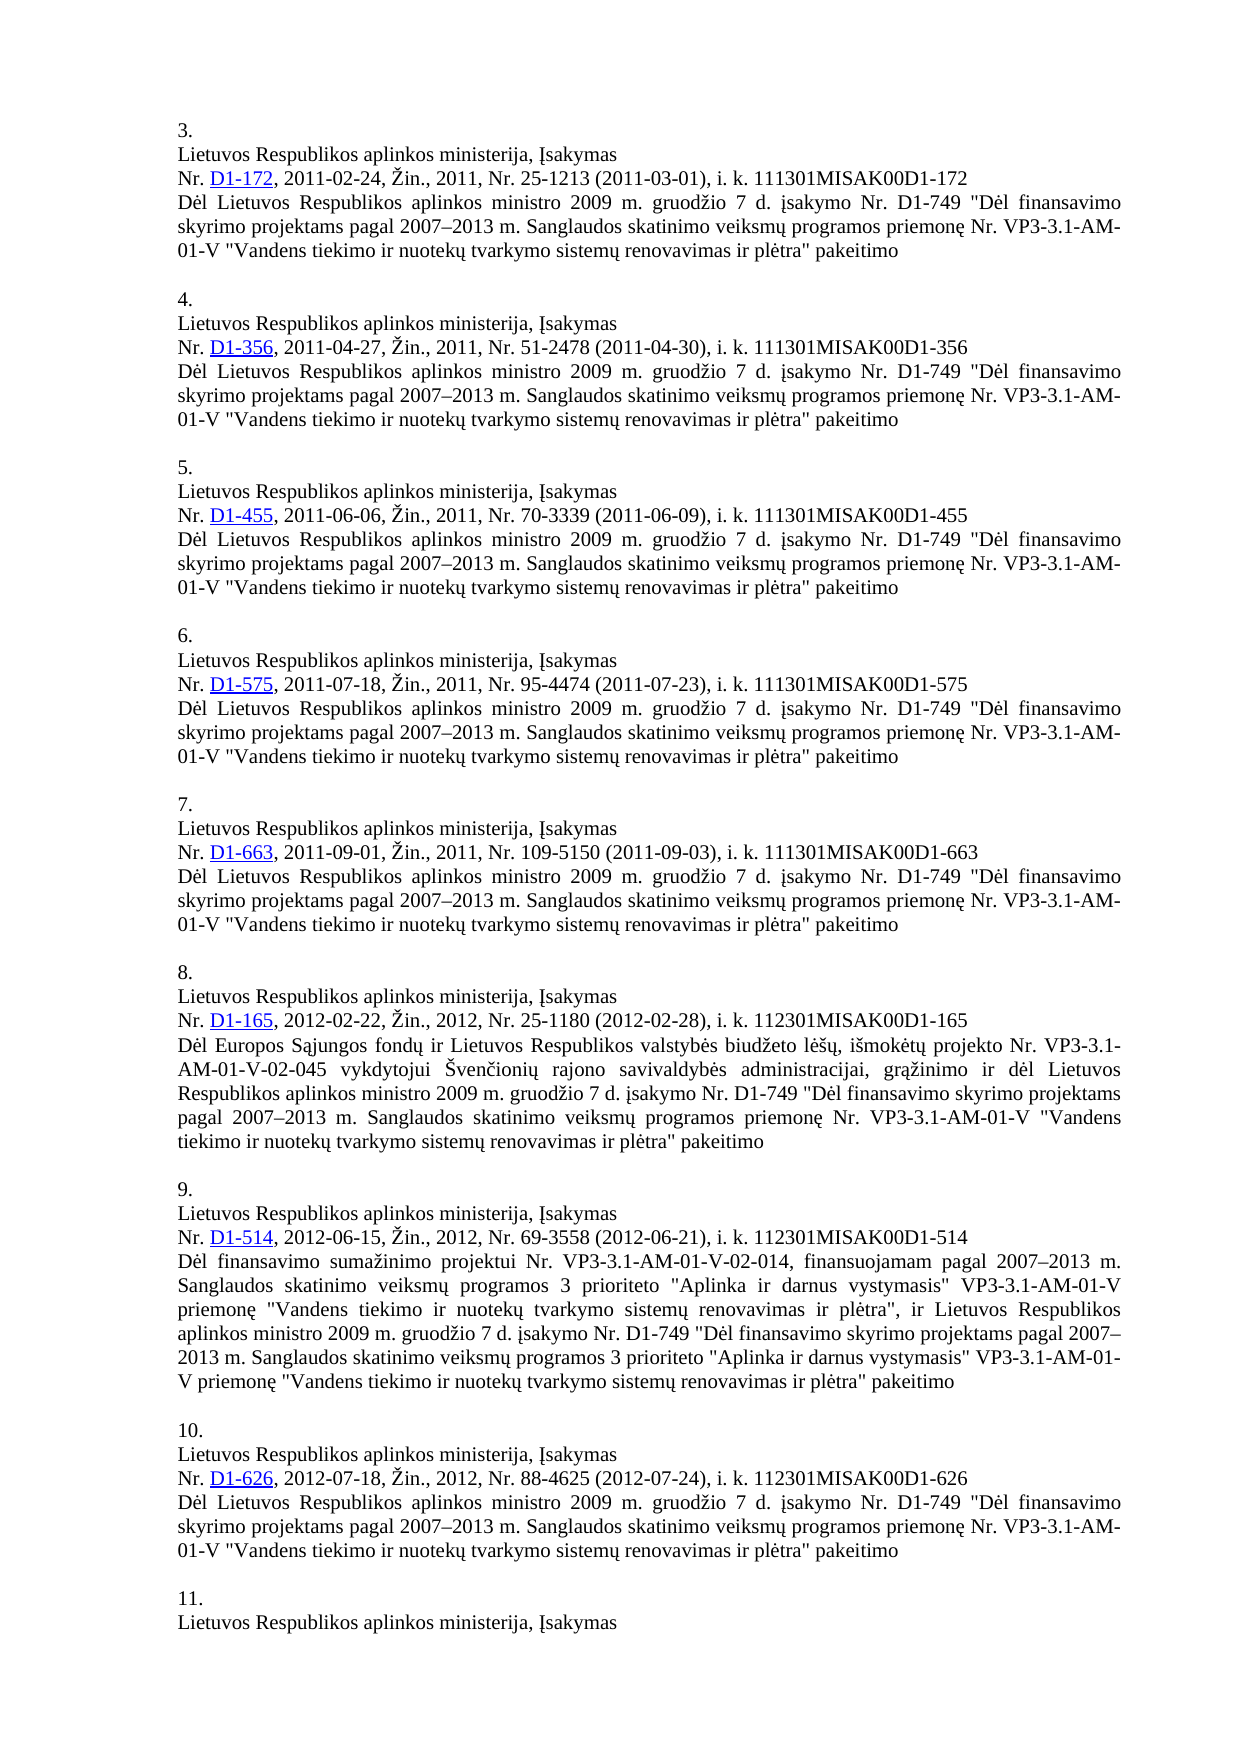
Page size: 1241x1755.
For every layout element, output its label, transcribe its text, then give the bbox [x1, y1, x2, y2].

text 7. [177, 792, 1122, 816]
text Nr. D1-172, 2011-02-24, Žin., 2011, Nr. 25-1213 (2011-03-01), i. k. 111301MISAK00D1-172 [177, 166, 1122, 190]
text 6. [177, 623, 1122, 647]
text Dėl Lietuvos Respublikos aplinkos ministro 2009 m. gruodžio 7 d. įsakymo Nr. D1-749 "Dėl finansavimo skyrimo projektams pagal 2007–2013 m. Sanglaudos skatinimo veiksmų programos priemonę Nr. VP3-3.1-AM-01-V "Vandens tiekimo ir nuotekų tvarkymo sistemų renovavimas ir plėtra" pakeitimo [177, 1490, 1122, 1562]
text Nr. D1-455, 2011-06-06, Žin., 2011, Nr. 70-3339 (2011-06-09), i. k. 111301MISAK00D1-455 [177, 503, 1122, 527]
text Dėl Lietuvos Respublikos aplinkos ministro 2009 m. gruodžio 7 d. įsakymo Nr. D1-749 "Dėl finansavimo skyrimo projektams pagal 2007–2013 m. Sanglaudos skatinimo veiksmų programos priemonę Nr. VP3-3.1-AM-01-V "Vandens tiekimo ir nuotekų tvarkymo sistemų renovavimas ir plėtra" pakeitimo [177, 696, 1122, 768]
text 8. [177, 960, 1122, 984]
text 11. [177, 1586, 1122, 1610]
text Lietuvos Respublikos aplinkos ministerija, Įsakymas [177, 142, 1122, 166]
text Nr. D1-356, 2011-04-27, Žin., 2011, Nr. 51-2478 (2011-04-30), i. k. 111301MISAK00D1-356 [177, 335, 1122, 359]
text Dėl Lietuvos Respublikos aplinkos ministro 2009 m. gruodžio 7 d. įsakymo Nr. D1-749 "Dėl finansavimo skyrimo projektams pagal 2007–2013 m. Sanglaudos skatinimo veiksmų programos priemonę Nr. VP3-3.1-AM-01-V "Vandens tiekimo ir nuotekų tvarkymo sistemų renovavimas ir plėtra" pakeitimo [177, 527, 1122, 599]
text Nr. D1-514, 2012-06-15, Žin., 2012, Nr. 69-3558 (2012-06-21), i. k. 112301MISAK00D1-514 [177, 1225, 1122, 1249]
text Lietuvos Respublikos aplinkos ministerija, Įsakymas [177, 984, 1122, 1008]
text 5. [177, 455, 1122, 479]
text Lietuvos Respublikos aplinkos ministerija, Įsakymas [177, 1201, 1122, 1225]
text Dėl Lietuvos Respublikos aplinkos ministro 2009 m. gruodžio 7 d. įsakymo Nr. D1-749 "Dėl finansavimo skyrimo projektams pagal 2007–2013 m. Sanglaudos skatinimo veiksmų programos priemonę Nr. VP3-3.1-AM-01-V "Vandens tiekimo ir nuotekų tvarkymo sistemų renovavimas ir plėtra" pakeitimo [177, 864, 1122, 936]
text Nr. D1-575, 2011-07-18, Žin., 2011, Nr. 95-4474 (2011-07-23), i. k. 111301MISAK00D1-575 [177, 672, 1122, 696]
text Lietuvos Respublikos aplinkos ministerija, Įsakymas [177, 479, 1122, 503]
text Dėl finansavimo sumažinimo projektui Nr. VP3-3.1-AM-01-V-02-014, finansuojamam pagal 2007–2013 m. Sanglaudos skatinimo veiksmų programos 3 prioriteto "Aplinka ir darnus vystymasis" VP3-3.1-AM-01-V priemonę "Vandens tiekimo ir nuotekų tvarkymo sistemų renovavimas ir plėtra", ir Lietuvos Respublikos aplinkos ministro 2009 m. gruodžio 7 d. įsakymo Nr. D1-749 "Dėl finansavimo skyrimo projektams pagal 2007–2013 m. Sanglaudos skatinimo veiksmų programos 3 prioriteto "Aplinka ir darnus vystymasis" VP3-3.1-AM-01-V priemonę "Vandens tiekimo ir nuotekų tvarkymo sistemų renovavimas ir plėtra" pakeitimo [177, 1249, 1122, 1393]
text Lietuvos Respublikos aplinkos ministerija, Įsakymas [177, 1610, 1122, 1634]
text 4. [177, 287, 1122, 311]
text Lietuvos Respublikos aplinkos ministerija, Įsakymas [177, 311, 1122, 335]
text 3. [177, 118, 1122, 142]
text Dėl Europos Sąjungos fondų ir Lietuvos Respublikos valstybės biudžeto lėšų, išmokėtų projekto Nr. VP3-3.1-AM-01-V-02-045 vykdytojui Švenčionių rajono savivaldybės administracijai, grąžinimo ir dėl Lietuvos Respublikos aplinkos ministro 2009 m. gruodžio 7 d. įsakymo Nr. D1-749 "Dėl finansavimo skyrimo projektams pagal 2007–2013 m. Sanglaudos skatinimo veiksmų programos priemonę Nr. VP3-3.1-AM-01-V "Vandens tiekimo ir nuotekų tvarkymo sistemų renovavimas ir plėtra" pakeitimo [177, 1032, 1122, 1153]
text Dėl Lietuvos Respublikos aplinkos ministro 2009 m. gruodžio 7 d. įsakymo Nr. D1-749 "Dėl finansavimo skyrimo projektams pagal 2007–2013 m. Sanglaudos skatinimo veiksmų programos priemonę Nr. VP3-3.1-AM-01-V "Vandens tiekimo ir nuotekų tvarkymo sistemų renovavimas ir plėtra" pakeitimo [177, 190, 1122, 262]
text Nr. D1-663, 2011-09-01, Žin., 2011, Nr. 109-5150 (2011-09-03), i. k. 111301MISAK00D1-663 [177, 840, 1122, 864]
text Dėl Lietuvos Respublikos aplinkos ministro 2009 m. gruodžio 7 d. įsakymo Nr. D1-749 "Dėl finansavimo skyrimo projektams pagal 2007–2013 m. Sanglaudos skatinimo veiksmų programos priemonę Nr. VP3-3.1-AM-01-V "Vandens tiekimo ir nuotekų tvarkymo sistemų renovavimas ir plėtra" pakeitimo [177, 359, 1122, 431]
text Nr. D1-626, 2012-07-18, Žin., 2012, Nr. 88-4625 (2012-07-24), i. k. 112301MISAK00D1-626 [177, 1466, 1122, 1490]
text 10. [177, 1417, 1122, 1442]
text Nr. D1-165, 2012-02-22, Žin., 2012, Nr. 25-1180 (2012-02-28), i. k. 112301MISAK00D1-165 [177, 1008, 1122, 1032]
text Lietuvos Respublikos aplinkos ministerija, Įsakymas [177, 647, 1122, 672]
text 9. [177, 1177, 1122, 1201]
text Lietuvos Respublikos aplinkos ministerija, Įsakymas [177, 1442, 1122, 1466]
text Lietuvos Respublikos aplinkos ministerija, Įsakymas [177, 816, 1122, 840]
